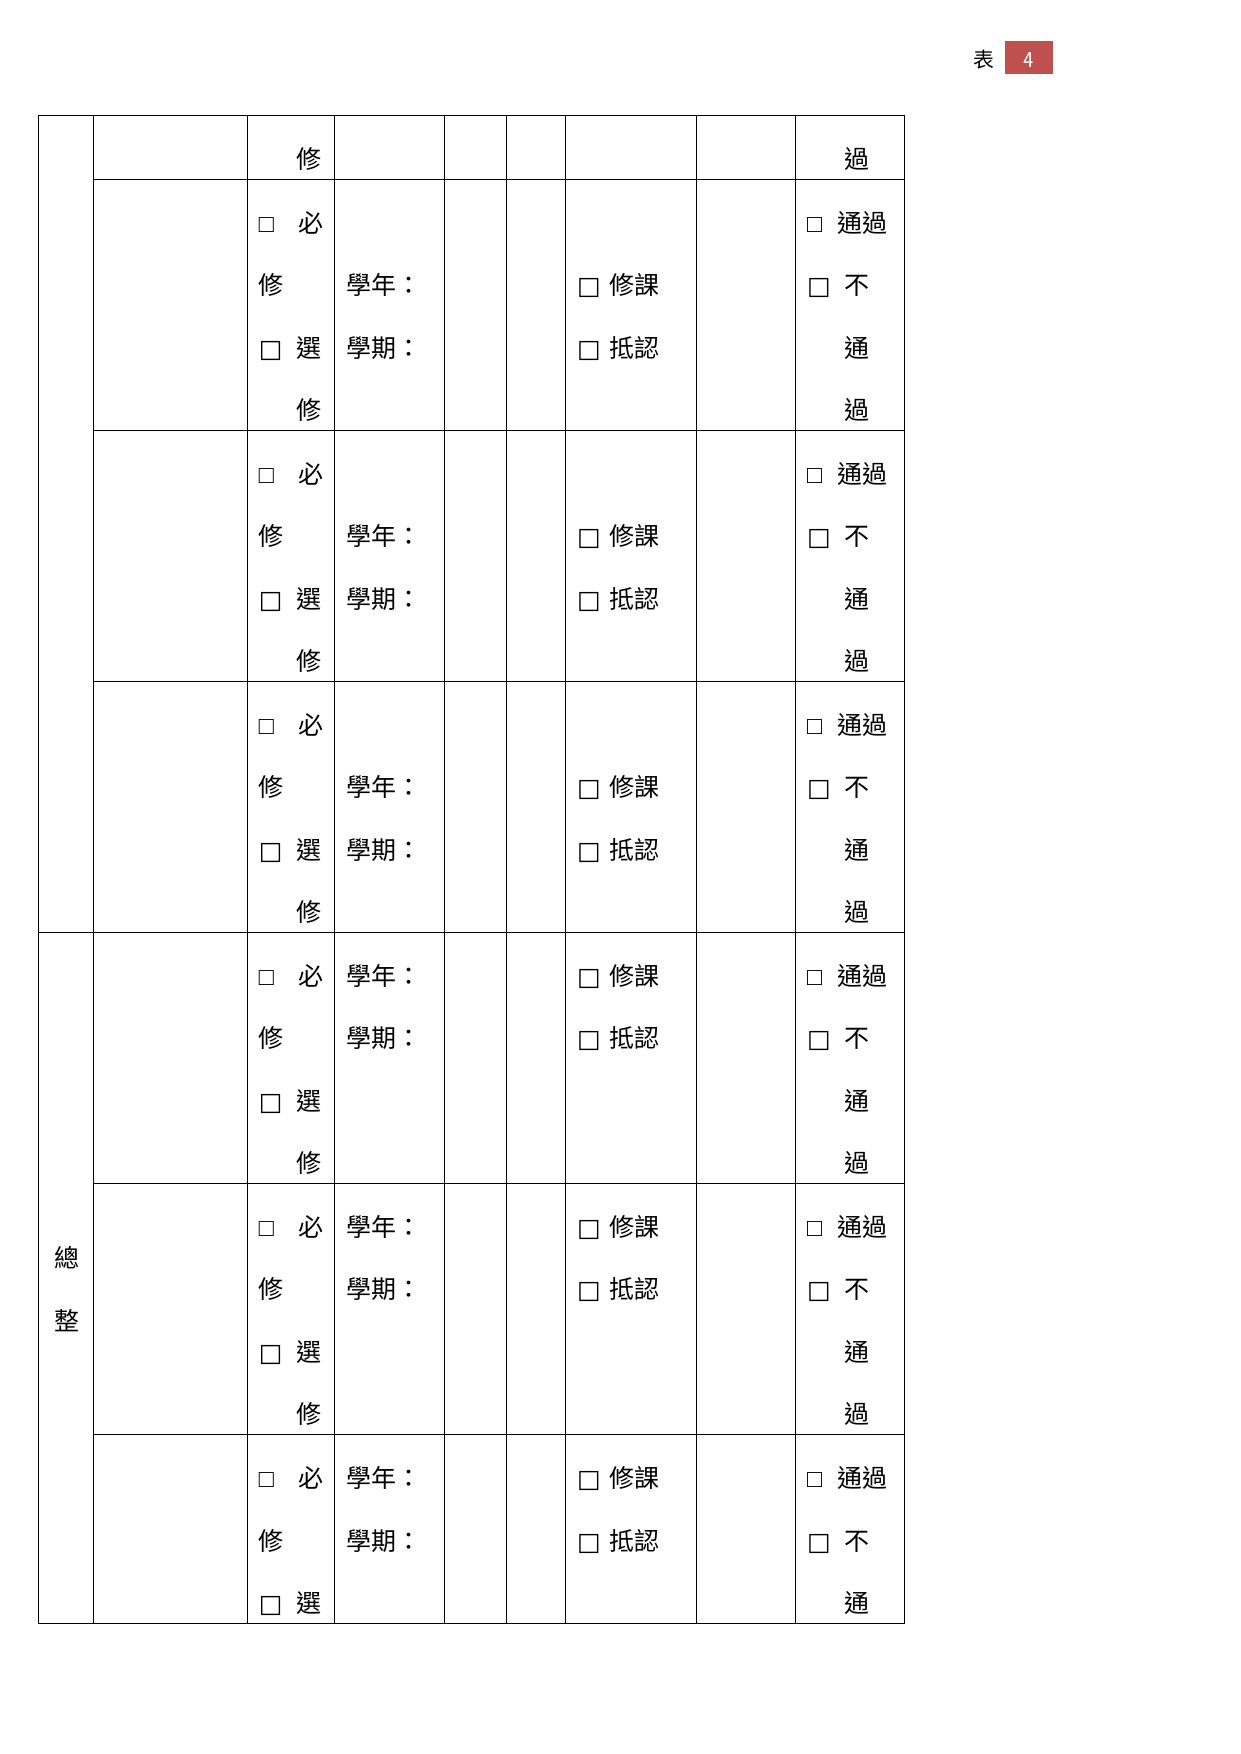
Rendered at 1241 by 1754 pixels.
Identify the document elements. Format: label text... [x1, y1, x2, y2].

table_cell 學年： 學期： [335, 431, 444, 681]
table_cell 學年： 學期： [335, 180, 444, 430]
table_cell [445, 431, 506, 681]
table_cell [94, 116, 247, 179]
table_cell [335, 116, 444, 179]
table_cell [507, 116, 565, 179]
table_cell [445, 1184, 506, 1434]
table_cell □ 通過 不通過 [796, 116, 904, 179]
table_cell □ 必修 選修 [248, 116, 334, 179]
table_cell 修課 抵認 [566, 933, 696, 1183]
table_cell □ 通過 不通過 [796, 933, 904, 1183]
table_cell [94, 933, 247, 1183]
table_cell [697, 431, 795, 681]
table_cell [94, 1184, 247, 1434]
table_cell □ 必修 選修 [248, 180, 334, 430]
table_cell [507, 1184, 565, 1434]
table_cell 修課 抵認 [566, 1184, 696, 1434]
table_cell [445, 116, 506, 179]
table_cell □ 必修 選修 [248, 1184, 334, 1434]
table_cell [445, 682, 506, 932]
table_cell 修課 抵認 [566, 180, 696, 430]
table_cell [697, 933, 795, 1183]
table_cell 修課 抵認 [566, 1435, 696, 1622]
table_cell □ 必修 選修 [248, 682, 334, 932]
table_cell [94, 180, 247, 430]
table_cell □ 通過 不通過 [796, 682, 904, 932]
table_cell □ 通過 不通過 [796, 431, 904, 681]
table_cell [507, 682, 565, 932]
table_cell [507, 933, 565, 1183]
table_cell [507, 431, 565, 681]
table_cell [39, 116, 93, 932]
table_cell 修課 抵認 [566, 682, 696, 932]
table_cell 學年： 學期： [335, 1184, 444, 1434]
table_cell [94, 1435, 247, 1622]
table_cell [507, 1435, 565, 1622]
table_cell 總整 [39, 933, 93, 1622]
table_cell [445, 1435, 506, 1622]
table_cell □ 必修 選修 [248, 1435, 334, 1622]
table_cell [697, 180, 795, 430]
table_cell □ 通過 不通過 [796, 1184, 904, 1434]
table_cell 修課 抵認 [566, 431, 696, 681]
table_cell [697, 1435, 795, 1622]
table_cell [697, 1184, 795, 1434]
table_cell □ 必修 選修 [248, 431, 334, 681]
table_cell [566, 116, 696, 179]
table_cell □ 通過 不通過 [796, 1435, 904, 1622]
table_cell [507, 180, 565, 430]
table_cell 學年： 學期： [335, 933, 444, 1183]
table_cell [445, 933, 506, 1183]
table_cell □ 必修 選修 [248, 933, 334, 1183]
table_cell 學年： 學期： [335, 682, 444, 932]
table_cell [697, 116, 795, 179]
table_cell [94, 682, 247, 932]
table_cell 學年： 學期： [335, 1435, 444, 1622]
table_cell [94, 431, 247, 681]
table_cell □ 通過 不通過 [796, 180, 904, 430]
table_cell [697, 682, 795, 932]
table_cell [445, 180, 506, 430]
